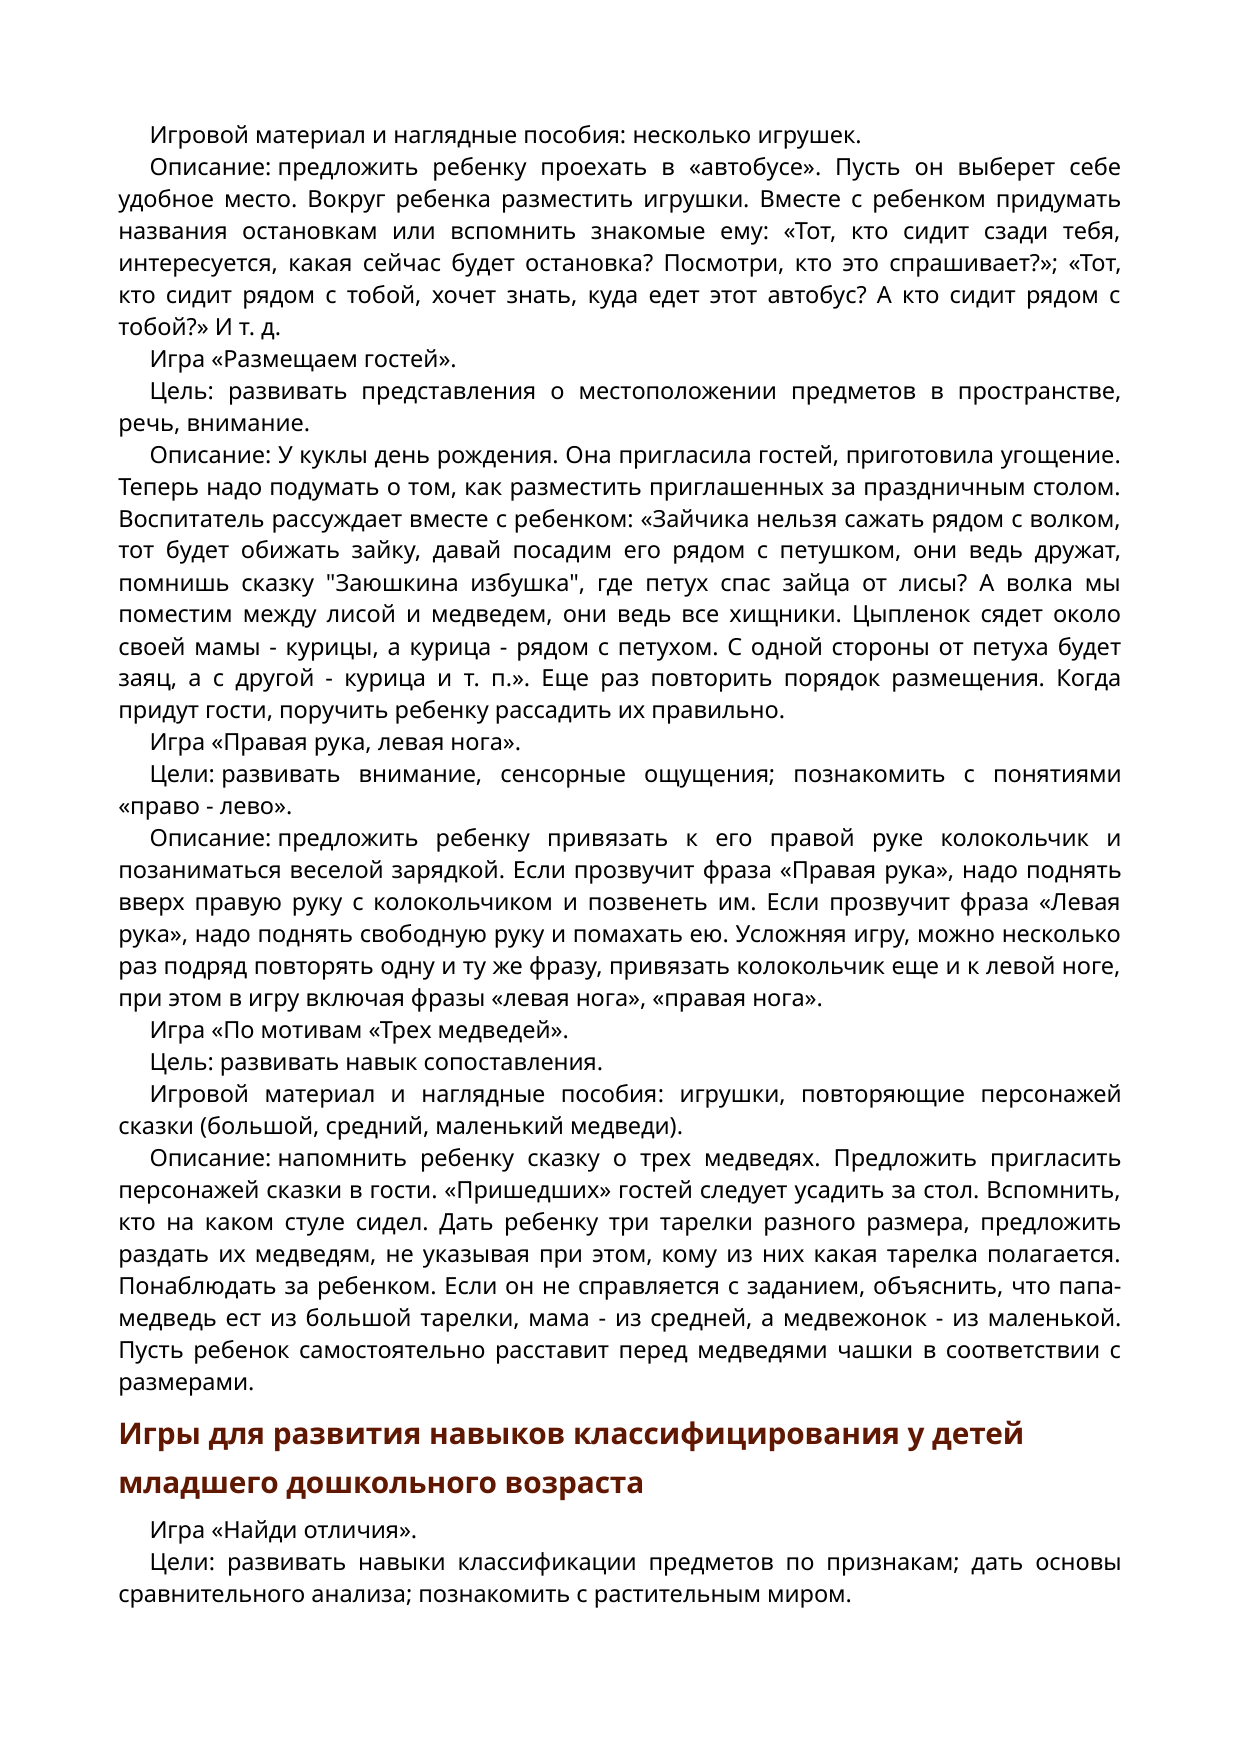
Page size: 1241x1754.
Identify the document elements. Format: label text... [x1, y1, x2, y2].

subtitle Игры для развития навыков классифицирования у детей младшего дошкольного возраста [118, 1413, 1122, 1502]
text Цель: развивать навык сопоставления. [118, 1046, 1122, 1077]
text Цель: развивать представления о местоположении предметов в пространстве, речь, внимание. [118, 374, 1122, 438]
text Игра «По мотивам «Трех медведей». [118, 1013, 1122, 1046]
text Описание: напомнить ребенку сказку о трех медведях. Предложить пригласить персонажей сказки в гости. «Пришедших» гостей следует усадить за стол. Вспомнить, кто на каком стуле сидел. Дать ребенку три тарелки разного размера, предложить раздать их медведям, не указывая при этом, кому из них какая тарелка полагается. Понаблюдать за ребенком. Если он не справляется с заданием, объяснить, что папа-медведь ест из большой тарелки, мама - из средней, а медвежонок - из маленькой. Пусть ребенок самостоятельно расставит перед медведями чашки в соответствии с размерами. [118, 1141, 1122, 1397]
text Описание: предложить ребенку проехать в «автобусе». Пусть он выберет себе удобное место. Вокруг ребенка разместить игрушки. Вместе с ребенком придумать названия остановкам или вспомнить знакомые ему: «Тот, кто сидит сзади тебя, интересуется, какая сейчас будет остановка? Посмотри, кто это спрашивает?»; «Тот, кто сидит рядом с тобой, хочет знать, куда едет этот автобус? А кто сидит рядом с тобой?» И т. д. [118, 150, 1122, 342]
text Игра «Размещаем гостей». [118, 342, 1122, 374]
text Цели: развивать внимание, сенсорные ощущения; познакомить с понятиями «право - лево». [118, 758, 1122, 822]
text Игровой материал и наглядные пособия: несколько игрушек. [118, 118, 1122, 150]
text Игра «Найди отличия». [118, 1513, 1122, 1545]
text Описание: предложить ребенку привязать к его правой руке колокольчик и позаниматься веселой зарядкой. Если прозвучит фраза «Правая рука», надо поднять вверх правую руку с колокольчиком и позвенеть им. Если прозвучит фраза «Левая рука», надо поднять свободную руку и помахать ею. Усложняя игру, можно несколько раз подряд повторять одну и ту же фразу, привязать колокольчик еще и к левой ноге, при этом в игру включая фразы «левая нога», «правая нога». [118, 822, 1122, 1013]
text Цели: развивать навыки классификации предметов по признакам; дать основы сравнительного анализа; познакомить с растительным миром. [118, 1545, 1122, 1609]
text Игровой материал и наглядные пособия: игрушки, повторяющие персонажей сказки (большой, средний, маленький медведи). [118, 1077, 1122, 1141]
text Игра «Правая рука, левая нога». [118, 726, 1122, 758]
text Описание: У куклы день рождения. Она пригласила гостей, приготовила угощение. Теперь надо подумать о том, как разместить приглашенных за праздничным столом. Воспитатель рассуждает вместе с ребенком: «Зайчика нельзя сажать рядом с волком, тот будет обижать зайку, давай посадим его рядом с петушком, они ведь дружат, помнишь сказку "Заюшкина избушка", где петух спас зайца от лисы? А волка мы поместим между лисой и медведем, они ведь все хищники. Цыпленок сядет около своей мамы - курицы, а курица - рядом с петухом. С одной стороны от петуха будет заяц, а с другой - курица и т. п.». Еще раз повторить порядок размещения. Когда придут гости, поручить ребенку рассадить их правильно. [118, 438, 1122, 726]
